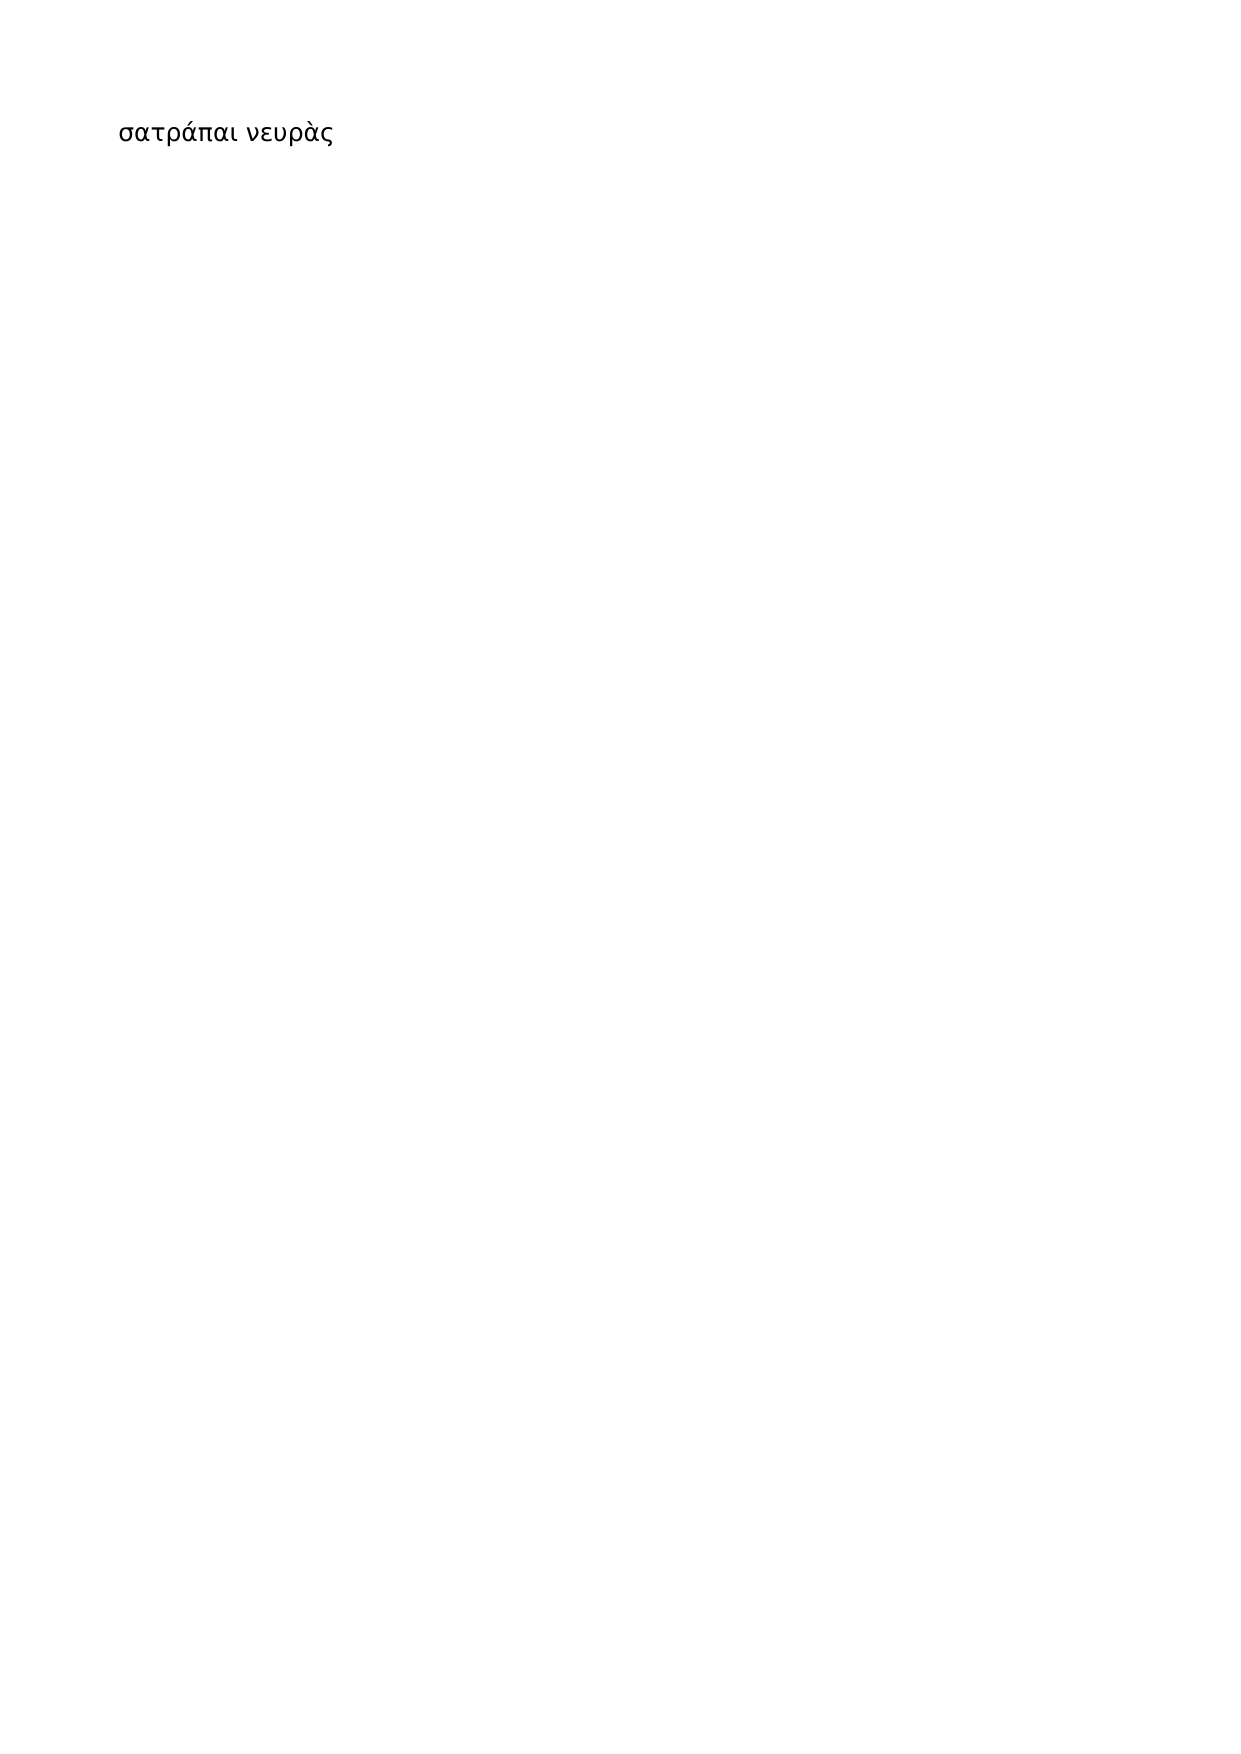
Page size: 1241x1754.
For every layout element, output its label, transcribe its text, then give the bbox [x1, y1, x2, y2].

text σατράπαι νευρὰς [118, 118, 1122, 147]
